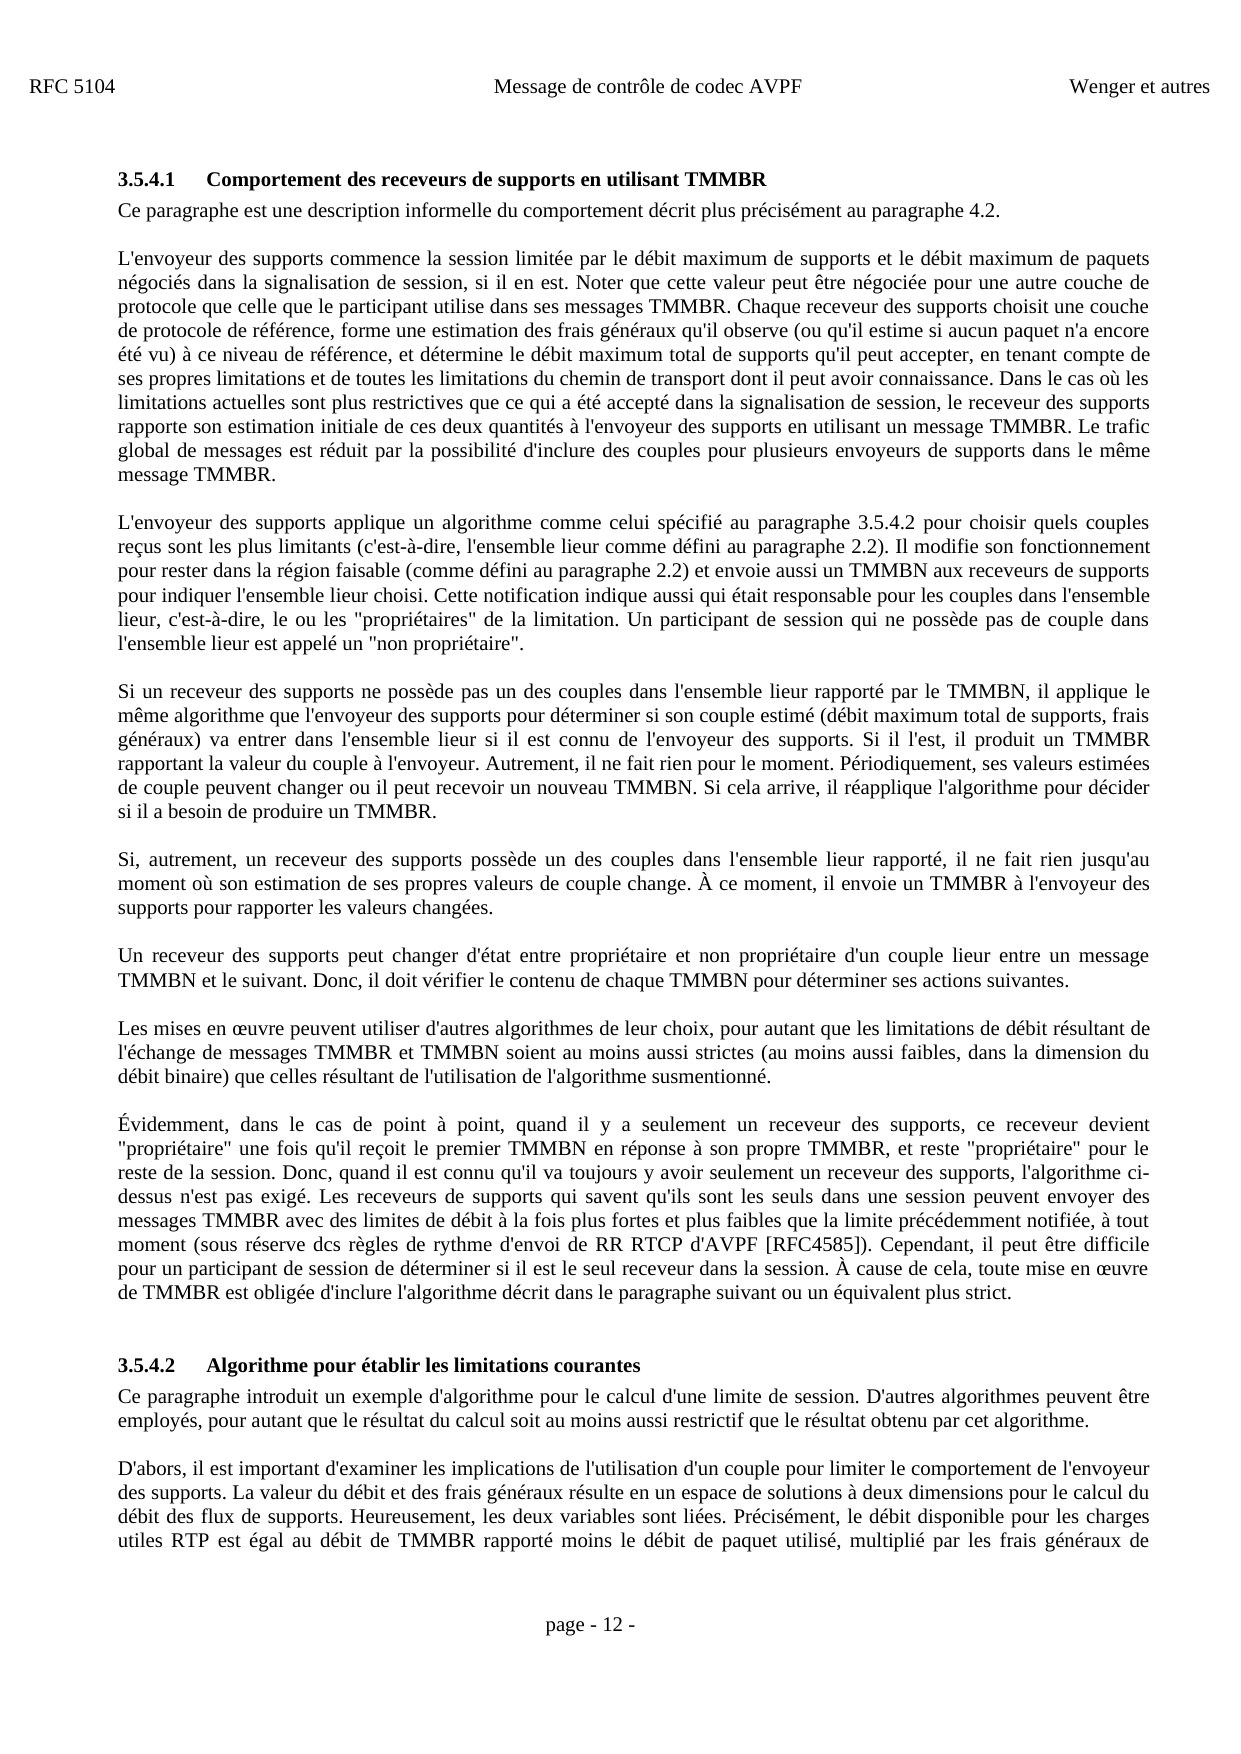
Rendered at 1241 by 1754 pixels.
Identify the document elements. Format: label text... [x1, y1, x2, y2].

text D'abors, il est important d'examiner les implications de l'utilisation d'un couple pour limiter le comportement de l'envoyeur des supports. La valeur du débit et des frais généraux résulte en un espace de solutions à deux dimensions pour le calcul du débit des flux de supports. Heureusement, les deux variables sont liées. Précisément, le débit disponible pour les charges utiles RTP est égal au débit de TMMBR rapporté moins le débit de paquet utilisé, multiplié par les frais généraux de [118, 1456, 1152, 1552]
text Ce paragraphe introduit un exemple d'algorithme pour le calcul d'une limite de session. D'autres algorithmes peuvent être employés, pour autant que le résultat du calcul soit au moins aussi restrictif que le résultat obtenu par cet algorithme. [118, 1384, 1152, 1432]
text Les mises en œuvre peuvent utiliser d'autres algorithmes de leur choix, pour autant que les limitations de débit résultant de l'échange de messages TMMBR et TMMBN soient au moins aussi strictes (au moins aussi faibles, dans la dimension du débit binaire) que celles résultant de l'utilisation de l'algorithme susmentionné. [118, 1016, 1152, 1088]
text Évidemment, dans le cas de point à point, quand il y a seulement un receveur des supports, ce receveur devient "propriétaire" une fois qu'il reçoit le premier TMMBN en réponse à son propre TMMBR, et reste "propriétaire" pour le reste de la session. Donc, quand il est connu qu'il va toujours y avoir seulement un receveur des supports, l'algorithme ci-dessus n'est pas exigé. Les receveurs de supports qui savent qu'ils sont les seuls dans une session peuvent envoyer des messages TMMBR avec des limites de débit à la fois plus fortes et plus faibles que la limite précédemment notifiée, à tout moment (sous réserve dcs règles de rythme d'envoi de RR RTCP d'AVPF [RFC4585]). Cependant, il peut être difficile pour un participant de session de déterminer si il est le seul receveur dans la session. À cause de cela, toute mise en œuvre de TMMBR est obligée d'inclure l'algorithme décrit dans le paragraphe suivant ou un équivalent plus strict. [118, 1112, 1152, 1304]
text L'envoyeur des supports applique un algorithme comme celui spécifié au paragraphe 3.5.4.2 pour choisir quels couples reçus sont les plus limitants (c'est-à-dire, l'ensemble lieur comme défini au paragraphe 2.2). Il modifie son fonctionnement pour rester dans la région faisable (comme défini au paragraphe 2.2) et envoie aussi un TMMBN aux receveurs de supports pour indiquer l'ensemble lieur choisi. Cette notification indique aussi qui était responsable pour les couples dans l'ensemble lieur, c'est-à-dire, le ou les "propriétaires" de la limitation. Un participant de session qui ne possède pas de couple dans l'ensemble lieur est appelé un "non propriétaire". [118, 510, 1152, 655]
text Si un receveur des supports ne possède pas un des couples dans l'ensemble lieur rapporté par le TMMBN, il applique le même algorithme que l'envoyeur des supports pour déterminer si son couple estimé (débit maximum total de supports, frais généraux) va entrer dans l'ensemble lieur si il est connu de l'envoyeur des supports. Si il l'est, il produit un TMMBR rapportant la valeur du couple à l'envoyeur. Autrement, il ne fait rien pour le moment. Périodiquement, ses valeurs estimées de couple peuvent changer ou il peut recevoir un nouveau TMMBN. Si cela arrive, il réapplique l'algorithme pour décider si il a besoin de produire un TMMBR. [118, 679, 1152, 823]
text Ce paragraphe est une description informelle du comportement décrit plus précisément au paragraphe 4.2. [118, 197, 1152, 222]
text L'envoyeur des supports commence la session limitée par le débit maximum de supports et le débit maximum de paquets négociés dans la signalisation de session, si il en est. Noter que cette valeur peut être négociée pour une autre couche de protocole que celle que le participant utilise dans ses messages TMMBR. Chaque receveur des supports choisit une couche de protocole de référence, forme une estimation des frais généraux qu'il observe (ou qu'il estime si aucun paquet n'a encore été vu) à ce niveau de référence, et détermine le débit maximum total de supports qu'il peut accepter, en tenant compte de ses propres limitations et de toutes les limitations du chemin de transport dont il peut avoir connaissance. Dans le cas où les limitations actuelles sont plus restrictives que ce qui a été accepté dans la signalisation de session, le receveur des supports rapporte son estimation initiale de ces deux quantités à l'envoyeur des supports en utilisant un message TMMBR. Le trafic global de messages est réduit par la possibilité d'inclure des couples pour plusieurs envoyeurs de supports dans le même message TMMBR. [118, 246, 1152, 486]
subtitle 3.5.4.2 Algorithme pour établir les limitations courantes [118, 1353, 1152, 1377]
text Si, autrement, un receveur des supports possède un des couples dans l'ensemble lieur rapporté, il ne fait rien jusqu'au moment où son estimation de ses propres valeurs de couple change. À ce moment, il envoie un TMMBR à l'envoyeur des supports pour rapporter les valeurs changées. [118, 847, 1152, 919]
subtitle 3.5.4.1 Comportement des receveurs de supports en utilisant TMMBR [118, 167, 1152, 191]
text Un receveur des supports peut changer d'état entre propriétaire et non propriétaire d'un couple lieur entre un message TMMBN et le suivant. Donc, il doit vérifier le contenu de chaque TMMBN pour déterminer ses actions suivantes. [118, 943, 1152, 992]
